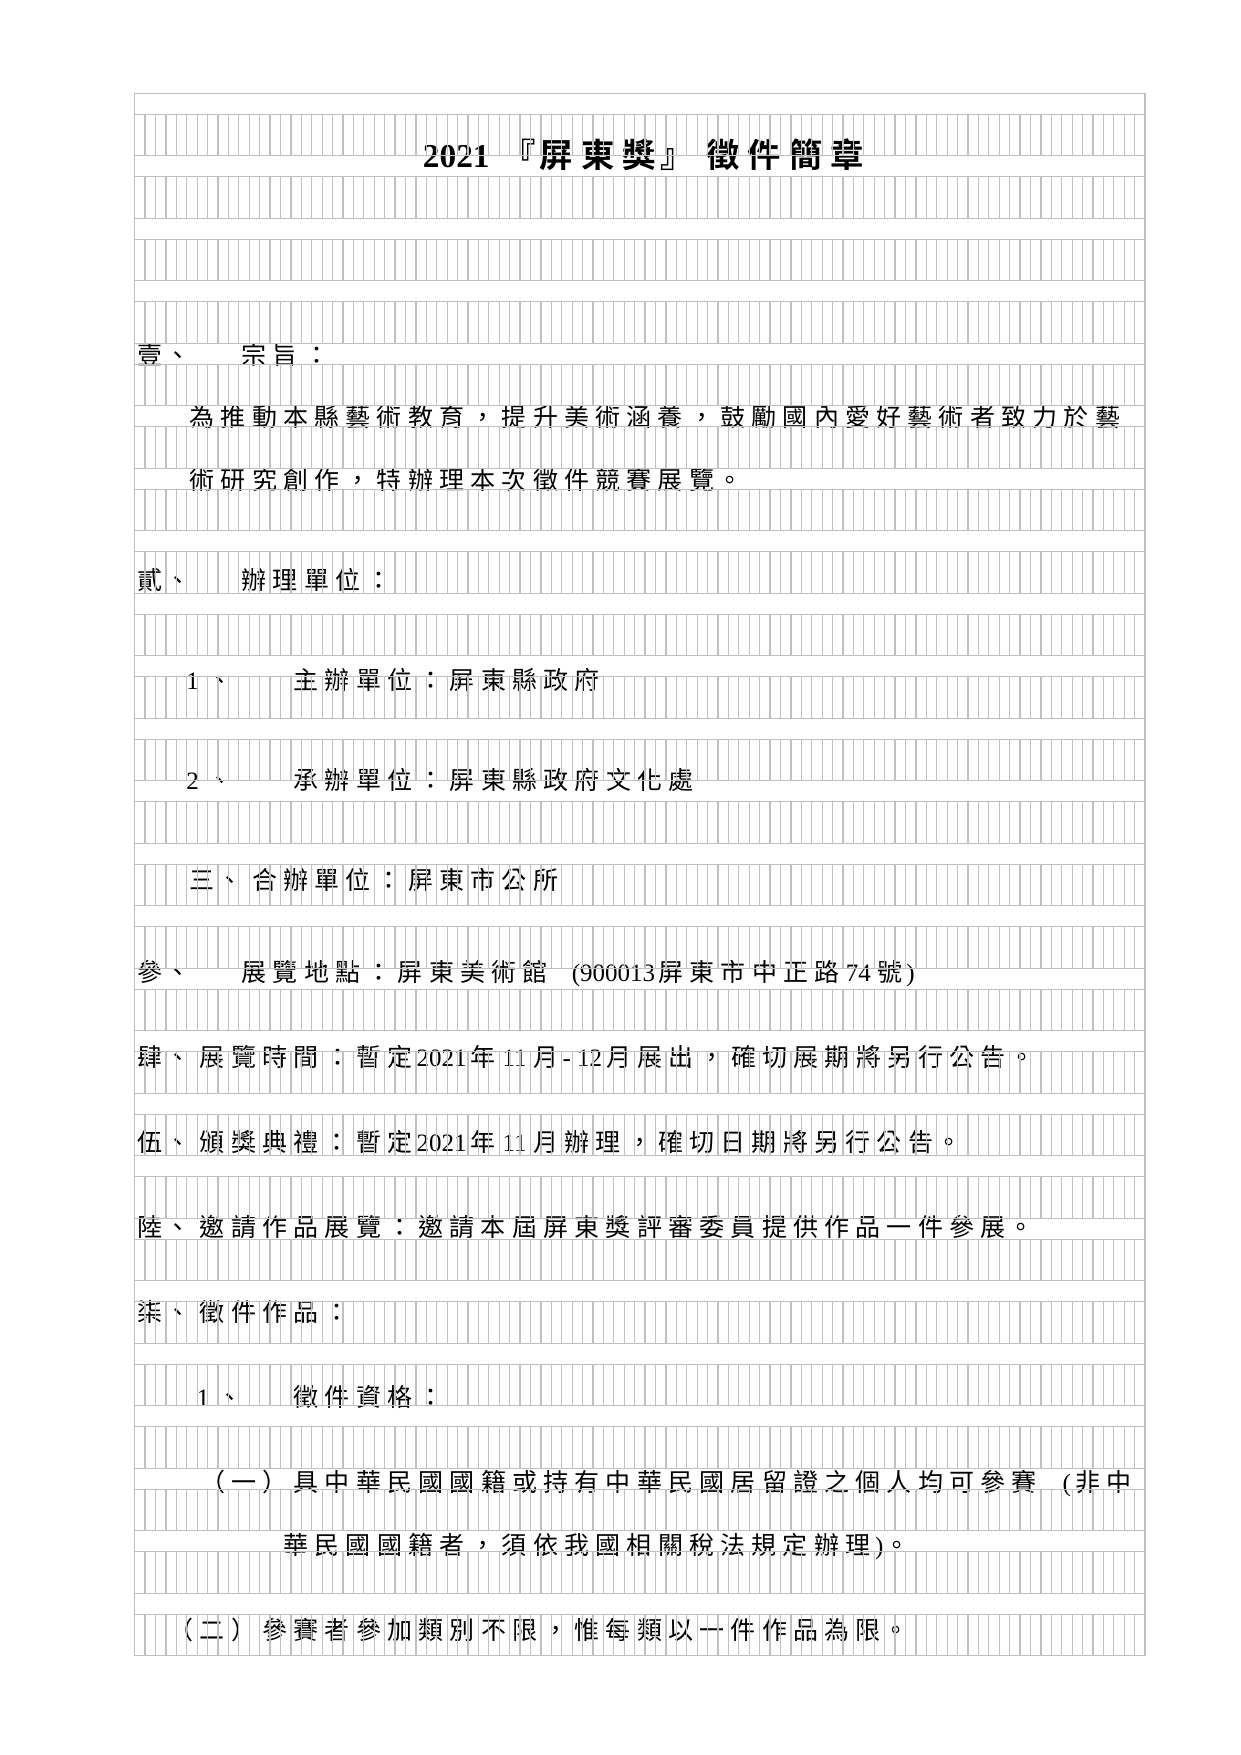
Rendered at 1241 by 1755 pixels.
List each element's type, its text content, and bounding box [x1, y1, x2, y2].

list 徵件資格： [260, 1365, 269, 1405]
text 柒、徵件作品： [739, 1302, 749, 1332]
list 承辦單位：屏東縣政府文化處 [417, 740, 426, 780]
text 三、合辦單位：屏東市公所 [542, 865, 551, 899]
list 承辦單位：屏東縣政府文化處 [667, 740, 676, 780]
list 徵件資格： [989, 1365, 999, 1405]
text 三、合辦單位：屏東市公所 [208, 865, 217, 899]
list 承辦單位：屏東縣政府文化處 [906, 740, 915, 780]
list 徵件資格： [656, 1365, 665, 1405]
list 辦理單位： [1104, 552, 1113, 593]
text 三、合辦單位：屏東市公所 [1000, 865, 1009, 899]
text 三、合辦單位：屏東市公所 [896, 865, 905, 899]
text 柒、徵件作品： [344, 1302, 353, 1332]
text 三、合辦單位：屏東市公所 [708, 865, 717, 899]
list 徵件資格： [958, 1365, 967, 1405]
list 主辦單位：屏東縣政府 [437, 677, 447, 699]
list 辦理單位： [708, 552, 717, 593]
text 2021『屏東獎』徵件簡章 [437, 115, 447, 155]
text 2021『屏東獎』徵件簡章 [969, 115, 978, 155]
list 徵件資格： [625, 1365, 634, 1405]
text 柒、徵件作品： [135, 1302, 144, 1332]
list 辦理單位： [750, 552, 759, 593]
text 2021『屏東獎』徵件簡章 [167, 115, 176, 155]
text 三、合辦單位：屏東市公所 [552, 865, 561, 899]
list 徵件資格： [427, 1365, 436, 1405]
list 承辦單位：屏東縣政府文化處 [1104, 740, 1113, 780]
list 承辦單位：屏東縣政府文化處 [302, 740, 311, 769]
text 柒、徵件作品： [167, 1302, 176, 1332]
list 辦理單位： [479, 552, 488, 593]
text 柒、徵件作品： [333, 1302, 342, 1332]
list 宗旨： 為推動本縣藝術教育，提升美術涵養，鼓勵國內愛好藝術者致力於藝術研究創作，特辦理本次徵件競賽展覽。 [672, 469, 1144, 489]
text 三、合辦單位：屏東市公所 [521, 865, 530, 899]
text 柒、徵件作品： [698, 1302, 707, 1332]
text 三、合辦單位：屏東市公所 [698, 865, 707, 899]
text 2021『屏東獎』徵件簡章 [260, 115, 269, 155]
list 辦理單位： [781, 552, 790, 593]
list 徵件資格： [864, 1365, 874, 1405]
list 徵件資格： [635, 1365, 644, 1405]
list 承辦單位：屏東縣政府文化處 [184, 781, 1144, 799]
list 辦理單位： [344, 574, 353, 588]
text 2021『屏東獎』徵件簡章 [875, 115, 884, 155]
text 2021『屏東獎』徵件簡章 [750, 115, 759, 148]
text 2021『屏東獎』徵件簡章 [219, 115, 228, 155]
text 三、合辦單位：屏東市公所 [917, 865, 926, 899]
text 柒、徵件作品： [552, 1302, 561, 1332]
list 徵件資格： [781, 1365, 790, 1405]
text 柒、徵件作品： [969, 1302, 978, 1332]
list 徵件資格： [239, 1365, 249, 1405]
text 2021『屏東獎』徵件簡章 [1083, 115, 1092, 155]
text 2021『屏東獎』徵件簡章 [635, 115, 644, 147]
text 2021『屏東獎』徵件簡章 [344, 115, 353, 155]
text 三、合辦單位：屏東市公所 [333, 865, 342, 899]
list 承辦單位：屏東縣政府文化處 [489, 740, 499, 770]
text 三、合辦單位：屏東市公所 [729, 865, 738, 899]
text 三、合辦單位：屏東市公所 [948, 865, 957, 899]
text 柒、徵件作品： [385, 1302, 394, 1332]
text 柒、徵件作品： [229, 1302, 238, 1332]
list 辦理單位： [146, 573, 155, 593]
text 陸、邀請作品展覽：邀請本屆屏東獎評審委員提供作品一件參展。 [135, 1219, 1144, 1239]
text 柒、徵件作品： [802, 1302, 811, 1332]
text 柒、徵件作品： [177, 1302, 186, 1332]
text 2021『屏東獎』徵件簡章 [1094, 115, 1103, 155]
text 三、合辦單位：屏東市公所 [1083, 865, 1092, 899]
list 承辦單位：屏東縣政府文化處 [708, 740, 717, 780]
text 2021『屏東獎』徵件簡章 [271, 115, 280, 155]
text 柒、徵件作品： [750, 1302, 759, 1332]
list 徵件資格： [292, 1365, 301, 1405]
text 2021『屏東獎』徵件簡章 [406, 115, 415, 155]
text 柒、徵件作品： [198, 1302, 207, 1332]
text 三、合辦單位：屏東市公所 [458, 865, 467, 899]
list 承辦單位：屏東縣政府文化處 [458, 740, 467, 769]
list 承辦單位：屏東縣政府文化處 [364, 740, 374, 775]
text 柒、徵件作品： [1125, 1302, 1134, 1332]
list 徵件資格： [1052, 1365, 1061, 1405]
list 承辦單位：屏東縣政府文化處 [917, 740, 926, 780]
text 三、合辦單位：屏東市公所 [364, 865, 374, 899]
list 承辦單位：屏東縣政府文化處 [698, 740, 707, 780]
list 辦理單位： [989, 552, 999, 593]
list 徵件資格： [542, 1365, 551, 1405]
list 徵件資格： [750, 1365, 759, 1405]
text 2021『屏東獎』徵件簡章 [396, 115, 405, 155]
text 柒、徵件作品： [1135, 1302, 1144, 1332]
list 承辦單位：屏東縣政府文化處 [292, 740, 301, 780]
list 辦理單位： [1073, 552, 1082, 593]
list 徵件資格： [823, 1365, 832, 1405]
text 柒、徵件作品： [250, 1302, 259, 1332]
text 三、合辦單位：屏東市公所 [594, 865, 603, 899]
text 2021『屏東獎』徵件簡章 [989, 115, 999, 155]
list 主辦單位：屏東縣政府 [1062, 677, 1072, 699]
text 2021『屏東獎』徵件簡章 [1052, 115, 1061, 155]
text 柒、徵件作品： [1052, 1302, 1061, 1332]
text 柒、徵件作品： [562, 1302, 572, 1332]
text 2021『屏東獎』徵件簡章 [719, 115, 728, 150]
text 三、合辦單位：屏東市公所 [562, 865, 572, 899]
list 徵件資格： [250, 1365, 259, 1405]
text 三、合辦單位：屏東市公所 [271, 865, 280, 899]
text 柒、徵件作品： [375, 1302, 384, 1332]
list 徵件資格： [844, 1365, 853, 1405]
list 辦理單位： [302, 552, 311, 593]
text 柒、徵件作品： [364, 1302, 374, 1332]
text 三、合辦單位：屏東市公所 [625, 865, 634, 899]
text 三、合辦單位：屏東市公所 [656, 865, 665, 899]
text 柒、徵件作品： [281, 1302, 290, 1332]
text 2021『屏東獎』徵件簡章 [927, 115, 936, 155]
list 辦理單位： [281, 552, 290, 588]
text 2021『屏東獎』徵件簡章 [375, 115, 384, 155]
text 三、合辦單位：屏東市公所 [833, 865, 842, 899]
text 2021『屏東獎』徵件簡章 [281, 115, 290, 155]
list 辦理單位： [937, 552, 947, 593]
list 辦理單位： [1135, 552, 1144, 593]
text 柒、徵件作品： [989, 1302, 999, 1332]
list 承辦單位：屏東縣政府文化處 [792, 740, 801, 780]
text 柒、徵件作品： [1000, 1302, 1009, 1332]
list 承辦單位：屏東縣政府文化處 [521, 740, 530, 780]
text 2021『屏東獎』徵件簡章 [1010, 115, 1019, 155]
list 徵件資格： [583, 1365, 592, 1405]
list 徵件資格： [792, 1365, 801, 1405]
list 承辦單位：屏東縣政府文化處 [760, 740, 769, 780]
list 辦理單位： [739, 552, 749, 593]
list 辦理單位： [969, 552, 978, 593]
text （一）具中華民國國籍或持有中華民國居留證之個人均可參賽 (非中華民國國籍者，須依我國相關稅法規定辦理)。 [197, 1469, 1144, 1489]
text 三、合辦單位：屏東市公所 [854, 865, 863, 899]
text 柒、徵件作品： [677, 1302, 686, 1332]
text 2021『屏東獎』徵件簡章 [760, 115, 769, 145]
text 2021『屏東獎』徵件簡章 [802, 115, 811, 155]
list 辦理單位： [729, 552, 738, 593]
text 2021『屏東獎』徵件簡章 [385, 115, 394, 155]
text 三、合辦單位：屏東市公所 [1094, 865, 1103, 899]
text 2021『屏東獎』徵件簡章 [198, 115, 207, 155]
text 三、合辦單位：屏東市公所 [427, 865, 436, 899]
text 柒、徵件作品： [885, 1302, 894, 1332]
list 辦理單位： [667, 552, 676, 593]
text 2021『屏東獎』徵件簡章 [1073, 115, 1082, 155]
list 承辦單位：屏東縣政府文化處 [885, 740, 894, 780]
list 徵件資格： [1042, 1365, 1051, 1405]
list 徵件資格： [667, 1365, 676, 1405]
list 承辦單位：屏東縣政府文化處 [531, 740, 540, 780]
list 徵件資格： [1114, 1365, 1124, 1405]
text 柒、徵件作品： [271, 1306, 280, 1332]
text 2021『屏東獎』徵件簡章 [302, 115, 311, 155]
text 三、合辦單位：屏東市公所 [614, 865, 624, 899]
list 徵件資格： [812, 1365, 822, 1405]
text 2021『屏東獎』徵件簡章 [833, 115, 842, 147]
text 2021『屏東獎』徵件簡章 [979, 115, 988, 155]
list 辦理單位： [323, 552, 332, 593]
text 三、合辦單位：屏東市公所 [646, 865, 655, 899]
text 柒、徵件作品： [489, 1302, 499, 1332]
list 辦理單位： [354, 552, 363, 593]
text 2021『屏東獎』徵件簡章 [917, 115, 926, 155]
list 徵件資格： [229, 1365, 238, 1405]
text 三、合辦單位：屏東市公所 [1010, 865, 1019, 899]
list 承辦單位：屏東縣政府文化處 [323, 740, 332, 780]
list 辦理單位： [1094, 552, 1103, 593]
list 承辦單位：屏東縣政府文化處 [864, 740, 874, 780]
list 辦理單位： [375, 552, 384, 593]
text 2021『屏東獎』徵件簡章 [469, 115, 478, 155]
text 肆、展覽時間：暫定2021年11月- 12月展出，確切展期將另行公告。 [135, 1031, 1144, 1051]
list 徵件資格： [458, 1365, 467, 1405]
list 承辦單位：屏東縣政府文化處 [479, 740, 488, 780]
list 辦理單位： [583, 552, 592, 593]
text 伍、頒獎典禮：暫定2021年11月辦理，確切日期將另行公告。 [135, 1099, 1144, 1114]
text 柒、徵件作品： [917, 1302, 926, 1332]
list 徵件資格： [1010, 1365, 1019, 1405]
text 2021『屏東獎』徵件簡章 [823, 115, 832, 155]
list 承辦單位：屏東縣政府文化處 [927, 740, 936, 780]
list 辦理單位： [396, 552, 405, 593]
list 主辦單位：屏東縣政府 [562, 677, 572, 699]
text 柒、徵件作品： [729, 1302, 738, 1332]
list 宗旨： 為推動本縣藝術教育，提升美術涵養，鼓勵國內愛好藝術者致力於藝術研究創作，特辦理本次徵件競賽展覽。 [881, 406, 949, 426]
list 承辦單位：屏東縣政府文化處 [833, 740, 842, 780]
text 三、合辦單位：屏東市公所 [635, 865, 644, 899]
list 徵件資格： [500, 1365, 509, 1405]
list 徵件資格： [1083, 1365, 1092, 1405]
text 三、合辦單位：屏東市公所 [677, 865, 686, 899]
list 辦理單位： [698, 552, 707, 593]
text 柒、徵件作品： [896, 1302, 905, 1332]
text 2021『屏東獎』徵件簡章 [937, 115, 947, 155]
text 2021『屏東獎』徵件簡章 [1021, 115, 1030, 155]
list 徵件資格： [489, 1365, 499, 1405]
list 辦理單位： [489, 552, 499, 593]
list 徵件資格： [604, 1365, 613, 1405]
text 柒、徵件作品： [625, 1302, 634, 1332]
text 柒、徵件作品： [812, 1302, 822, 1332]
list 承辦單位：屏東縣政府文化處 [896, 740, 905, 780]
list 辦理單位： [1114, 552, 1124, 593]
text 2021『屏東獎』徵件簡章 [448, 115, 457, 155]
text 三、合辦單位：屏東市公所 [781, 865, 790, 899]
text 柒、徵件作品： [687, 1302, 697, 1332]
text 伍、頒獎典禮：暫定2021年11月辦理，確切日期將另行公告。 [135, 1156, 1144, 1162]
list 辦理單位： [917, 552, 926, 593]
list 承辦單位：屏東縣政府文化處 [552, 740, 561, 777]
list 辦理單位： [1083, 552, 1092, 593]
list 辦理單位： [625, 552, 634, 593]
text 柒、徵件作品： [1104, 1302, 1113, 1332]
list 辦理單位： [427, 552, 436, 593]
text 柒、徵件作品： [927, 1302, 936, 1332]
list 承辦單位：屏東縣政府文化處 [250, 740, 259, 780]
text 柒、徵件作品： [354, 1302, 363, 1332]
text 三、合辦單位：屏東市公所 [792, 865, 801, 899]
list 徵件資格： [437, 1365, 447, 1405]
text 三、合辦單位：屏東市公所 [885, 865, 894, 899]
text 柒、徵件作品： [604, 1302, 613, 1332]
text 柒、徵件作品： [542, 1302, 551, 1332]
text 柒、徵件作品： [708, 1302, 717, 1332]
list 辦理單位： [406, 552, 415, 593]
list 徵件資格： [948, 1365, 957, 1405]
list 主辦單位：屏東縣政府 [187, 677, 197, 699]
list 承辦單位：屏東縣政府文化處 [333, 740, 342, 780]
text 柒、徵件作品： [719, 1302, 728, 1332]
text 柒、徵件作品： [427, 1302, 436, 1332]
list 徵件資格： [562, 1365, 572, 1405]
text 2021『屏東獎』徵件簡章 [531, 115, 540, 155]
list 徵件資格： [1062, 1365, 1072, 1405]
text 2021『屏東獎』徵件簡章 [698, 115, 707, 155]
text 柒、徵件作品： [1083, 1302, 1092, 1332]
list 辦理單位： [1021, 552, 1030, 593]
list 徵件資格： [190, 1354, 1144, 1364]
list 辦理單位： [1000, 552, 1009, 593]
list 承辦單位：屏東縣政府文化處 [312, 740, 322, 780]
text 柒、徵件作品： [1114, 1302, 1124, 1332]
list 承辦單位：屏東縣政府文化處 [812, 740, 822, 780]
list 徵件資格： [364, 1365, 374, 1392]
list 主辦單位：屏東縣政府 [989, 677, 999, 699]
list 徵件資格： [927, 1365, 936, 1405]
list 徵件資格： [469, 1365, 478, 1405]
list 主辦單位：屏東縣政府 [864, 677, 874, 699]
text 2021『屏東獎』徵件簡章 [948, 115, 957, 155]
list 承辦單位：屏東縣政府文化處 [437, 740, 447, 780]
list 徵件資格： [614, 1365, 624, 1405]
text 三、合辦單位：屏東市公所 [864, 865, 874, 899]
list 承辦單位：屏東縣政府文化處 [1052, 740, 1061, 780]
text 柒、徵件作品： [135, 1281, 1144, 1301]
text 柒、徵件作品： [1021, 1302, 1030, 1332]
list 辦理單位： [385, 552, 394, 593]
list 辦理單位： [896, 552, 905, 593]
text 三、合辦單位：屏東市公所 [667, 865, 676, 899]
list 承辦單位：屏東縣政府文化處 [385, 740, 394, 780]
list 主辦單位：屏東縣政府 [614, 677, 624, 699]
list 承辦單位：屏東縣政府文化處 [635, 740, 644, 780]
list 徵件資格： [875, 1365, 884, 1405]
list 徵件資格： [854, 1365, 863, 1405]
list 辦理單位： [364, 552, 374, 593]
list 承辦單位：屏東縣政府文化處 [1073, 740, 1082, 780]
text 三、合辦單位：屏東市公所 [750, 865, 759, 899]
list 徵件資格： [323, 1365, 332, 1405]
text 三、合辦單位：屏東市公所 [958, 865, 967, 899]
list 徵件資格： [1135, 1365, 1144, 1405]
list 承辦單位：屏東縣政府文化處 [354, 740, 363, 780]
text 2021『屏東獎』徵件簡章 [1000, 115, 1009, 155]
list 承辦單位：屏東縣政府文化處 [729, 740, 738, 780]
list 辦理單位： [573, 552, 582, 593]
list 徵件資格： [739, 1365, 749, 1405]
text 2021『屏東獎』徵件簡章 [427, 115, 436, 147]
list 宗旨： 為推動本縣藝術教育，提升美術涵養，鼓勵國內愛好藝術者致力於藝術研究創作，特辦理本次徵件競賽展覽。 [827, 406, 881, 426]
list 宗旨： 為推動本縣藝術教育，提升美術涵養，鼓勵國內愛好藝術者致力於藝術研究創作，特辦理本次徵件競賽展覽。 [328, 469, 381, 489]
list 辦理單位： [1062, 552, 1072, 593]
text 柒、徵件作品： [146, 1316, 155, 1332]
list 承辦單位：屏東縣政府文化處 [989, 740, 999, 780]
list 主辦單位：屏東縣政府 [812, 677, 822, 699]
list 徵件資格： [354, 1365, 363, 1405]
text 2021『屏東獎』徵件簡章 [521, 115, 530, 155]
list 徵件資格： [521, 1365, 530, 1405]
list 徵件資格： [302, 1365, 311, 1394]
list 承辦單位：屏東縣政府文化處 [239, 740, 249, 780]
list 承辦單位：屏東縣政府文化處 [469, 740, 478, 780]
list 徵件資格： [396, 1365, 405, 1391]
list 辦理單位： [333, 552, 342, 593]
text 三、合辦單位：屏東市公所 [1135, 865, 1144, 899]
text 三、合辦單位：屏東市公所 [344, 865, 353, 899]
list 徵件資格： [333, 1365, 342, 1391]
list 徵件資格： [219, 1365, 228, 1405]
list 徵件資格： [771, 1365, 780, 1405]
text 2021『屏東獎』徵件簡章 [1031, 115, 1040, 155]
list 辦理單位： [760, 552, 769, 593]
list 徵件資格： [552, 1365, 561, 1405]
text 柒、徵件作品： [583, 1302, 592, 1332]
list 徵件資格： [760, 1365, 769, 1405]
list 承辦單位：屏東縣政府文化處 [1010, 740, 1019, 780]
list 宗旨： 為推動本縣藝術教育，提升美術涵養，鼓勵國內愛好藝術者致力於藝術研究創作，特辦理本次徵件競賽展覽。 [670, 406, 737, 426]
text 2021『屏東獎』徵件簡章 [187, 115, 197, 155]
text 三、合辦單位：屏東市公所 [937, 865, 947, 899]
text 三、合辦單位：屏東市公所 [406, 865, 415, 899]
list 辦理單位： [208, 552, 217, 593]
text 2021『屏東獎』徵件簡章 [208, 115, 217, 155]
list 承辦單位：屏東縣政府文化處 [1125, 740, 1134, 780]
list 徵件資格： [677, 1365, 686, 1405]
text 2021『屏東獎』徵件簡章 [500, 115, 509, 155]
text 2021『屏東獎』徵件簡章 [812, 115, 822, 155]
text 三、合辦單位：屏東市公所 [1021, 865, 1030, 899]
list 辦理單位： [854, 552, 863, 593]
list 辦理單位： [510, 552, 519, 593]
text 柒、徵件作品： [792, 1302, 801, 1332]
text 柒、徵件作品： [417, 1302, 426, 1332]
text 柒、徵件作品： [500, 1302, 509, 1332]
text 2021『屏東獎』徵件簡章 [906, 115, 915, 155]
text 三、合辦單位：屏東市公所 [1114, 865, 1124, 899]
text 三、合辦單位：屏東市公所 [179, 844, 1144, 864]
text 柒、徵件作品： [510, 1302, 519, 1332]
list 主辦單位：屏東縣政府 [937, 677, 947, 699]
text 2021『屏東獎』徵件簡章 [489, 115, 499, 155]
text 三、合辦單位：屏東市公所 [760, 865, 769, 899]
text 2021『屏東獎』徵件簡章 [1062, 115, 1072, 155]
list 辦理單位： [177, 552, 186, 593]
list 辦理單位： [885, 552, 894, 593]
list 徵件資格： [708, 1365, 717, 1405]
text 三、合辦單位：屏東市公所 [239, 865, 249, 899]
list 辦理單位： [260, 552, 269, 593]
text 2021『屏東獎』徵件簡章 [135, 156, 1144, 174]
text 三、合辦單位：屏東市公所 [906, 865, 915, 899]
list 辦理單位： [927, 552, 936, 593]
list 承辦單位：屏東縣政府文化處 [844, 740, 853, 780]
list 徵件資格： [594, 1365, 603, 1405]
text 三、合辦單位：屏東市公所 [385, 865, 394, 899]
list 承辦單位：屏東縣政府文化處 [1042, 740, 1051, 780]
list 辦理單位： [500, 552, 509, 593]
list 承辦單位：屏東縣政府文化處 [1062, 740, 1072, 780]
text 柒、徵件作品： [396, 1302, 405, 1332]
text 2021『屏東獎』徵件簡章 [708, 115, 717, 152]
list 承辦單位：屏東縣政府文化處 [573, 740, 582, 780]
list 主辦單位：屏東縣政府 [312, 677, 322, 699]
list 辦理單位： [812, 552, 822, 593]
text 三、合辦單位：屏東市公所 [1062, 865, 1072, 899]
text 柒、徵件作品： [823, 1302, 832, 1332]
text 三、合辦單位：屏東市公所 [687, 865, 697, 899]
list 辦理單位： [458, 552, 467, 593]
list 徵件資格： [1000, 1365, 1009, 1405]
text 三、合辦單位：屏東市公所 [573, 865, 582, 899]
text 柒、徵件作品： [469, 1302, 478, 1332]
list 辦理單位： [469, 552, 478, 593]
list 辦理單位： [531, 552, 540, 593]
text 2021『屏東獎』徵件簡章 [854, 115, 863, 155]
text 三、合辦單位：屏東市公所 [1031, 865, 1040, 899]
text 三、合辦單位：屏東市公所 [250, 865, 259, 899]
list 承辦單位：屏東縣政府文化處 [802, 740, 811, 780]
text 2021『屏東獎』徵件簡章 [146, 115, 155, 155]
list 辦理單位： [250, 552, 259, 593]
text 柒、徵件作品： [1062, 1302, 1072, 1332]
text 2021『屏東獎』徵件簡章 [542, 115, 551, 155]
list 宗旨： 為推動本縣藝術教育，提升美術涵養，鼓勵國內愛好藝術者致力於藝術研究創作，特辦理本次徵件競賽展覽。 [322, 406, 387, 426]
list 承辦單位：屏東縣政府文化處 [625, 740, 634, 780]
list 承辦單位：屏東縣政府文化處 [1094, 740, 1103, 780]
text 三、合辦單位：屏東市公所 [927, 865, 936, 899]
text 三、合辦單位：屏東市公所 [979, 865, 988, 899]
text 柒、徵件作品： [937, 1302, 947, 1332]
text 三、合辦單位：屏東市公所 [739, 865, 749, 899]
list 徵件資格： [885, 1365, 894, 1405]
text （二）參賽者參加類別不限，惟每類以一件作品為限。 [135, 1594, 1144, 1614]
list 徵件資格： [896, 1365, 905, 1405]
list 徵件資格： [1125, 1365, 1134, 1405]
list 承辦單位：屏東縣政府文化處 [542, 740, 551, 780]
list 承辦單位：屏東縣政府文化處 [344, 740, 353, 780]
list 辦理單位： [792, 552, 801, 593]
list 承辦單位：屏東縣政府文化處 [604, 740, 613, 780]
text 柒、徵件作品： [760, 1302, 769, 1332]
list 辦理單位： [864, 552, 874, 593]
list 徵件資格： [531, 1365, 540, 1405]
list 徵件資格： [190, 1406, 1144, 1417]
text 2021『屏東獎』徵件簡章 [1125, 115, 1134, 155]
list 承辦單位：屏東縣政府文化處 [646, 740, 655, 780]
text 2021『屏東獎』徵件簡章 [646, 115, 655, 155]
list 承辦單位：屏東縣政府文化處 [1021, 740, 1030, 780]
list 辦理單位： [875, 552, 884, 593]
list 辦理單位： [719, 552, 728, 593]
text 2021『屏東獎』徵件簡章 [677, 115, 686, 155]
list 徵件資格： [406, 1365, 415, 1405]
list 承辦單位：屏東縣政府文化處 [771, 740, 780, 780]
text 2021『屏東獎』徵件簡章 [229, 115, 238, 155]
list 主辦單位：屏東縣政府 [1114, 677, 1124, 699]
text 柒、徵件作品： [531, 1302, 540, 1332]
list 徵件資格： [190, 1365, 197, 1405]
text 2021『屏東獎』徵件簡章 [323, 115, 332, 155]
text 柒、徵件作品： [448, 1302, 457, 1332]
text 三、合辦單位：屏東市公所 [802, 865, 811, 899]
list 承辦單位：屏東縣政府文化處 [396, 740, 405, 773]
text 柒、徵件作品： [875, 1302, 884, 1332]
text 柒、徵件作品： [948, 1302, 957, 1332]
text 2021『屏東獎』徵件簡章 [864, 115, 874, 155]
list 辦理單位： [146, 552, 155, 571]
list 徵件資格： [719, 1365, 728, 1405]
list 辦理單位： [135, 552, 144, 593]
text 柒、徵件作品： [406, 1302, 415, 1332]
text 2021『屏東獎』徵件簡章 [312, 115, 322, 155]
list 辦理單位： [844, 552, 853, 593]
text 2021『屏東獎』徵件簡章 [729, 115, 738, 145]
list 承辦單位：屏東縣政府文化處 [958, 740, 967, 780]
text 三、合辦單位：屏東市公所 [229, 865, 238, 899]
list 宗旨： 為推動本縣藝術教育，提升美術涵養，鼓勵國內愛好藝術者致力於藝術研究創作，特辦理本次徵件競賽展覽。 [581, 469, 661, 489]
list 辦理單位： [771, 552, 780, 593]
list 宗旨： 為推動本縣藝術教育，提升美術涵養，鼓勵國內愛好藝術者致力於藝術研究創作，特辦理本次徵件競賽展覽。 [135, 469, 200, 489]
text 三、合辦單位：屏東市公所 [604, 865, 613, 899]
list 主辦單位：屏東縣政府 [687, 677, 697, 699]
list 徵件資格： [344, 1365, 353, 1405]
list 宗旨： 為推動本縣藝術教育，提升美術涵養，鼓勵國內愛好藝術者致力於藝術研究創作，特辦理本次徵件競賽展覽。 [1069, 406, 1144, 426]
text 2021『屏東獎』徵件簡章 [614, 115, 624, 155]
text 柒、徵件作品： [156, 1302, 165, 1332]
text 三、合辦單位：屏東市公所 [1073, 865, 1082, 899]
list 承辦單位：屏東縣政府文化處 [594, 740, 603, 780]
text 柒、徵件作品： [239, 1314, 249, 1332]
list 承辦單位：屏東縣政府文化處 [271, 740, 280, 780]
list 承辦單位：屏東縣政府文化處 [406, 740, 415, 780]
text 三、合辦單位：屏東市公所 [812, 865, 822, 899]
list 徵件資格： [510, 1365, 519, 1405]
list 辦理單位： [521, 552, 530, 593]
list 徵件資格： [312, 1365, 322, 1405]
list 徵件資格： [1094, 1365, 1103, 1405]
text 三、合辦單位：屏東市公所 [312, 865, 322, 899]
list 徵件資格： [1073, 1365, 1082, 1405]
list 宗旨： 為推動本縣藝術教育，提升美術涵養，鼓勵國內愛好藝術者致力於藝術研究創作，特辦理本次徵件競賽展覽。 [241, 469, 304, 489]
list 辦理單位： [635, 552, 644, 593]
text 三、合辦單位：屏東市公所 [1125, 865, 1134, 899]
list 徵件資格： [802, 1365, 811, 1405]
text 2021『屏東獎』徵件簡章 [156, 115, 165, 155]
list 辦理單位： [1042, 552, 1051, 593]
list 承辦單位：屏東縣政府文化處 [1031, 740, 1040, 780]
list 辦理單位： [677, 552, 686, 593]
list 辦理單位： [979, 552, 988, 593]
list 承辦單位：屏東縣政府文化處 [719, 740, 728, 780]
text 三、合辦單位：屏東市公所 [1104, 865, 1113, 899]
list 徵件資格： [385, 1365, 394, 1405]
list 辦理單位： [594, 552, 603, 593]
list 承辦單位：屏東縣政府文化處 [969, 740, 978, 780]
list 宗旨： 為推動本縣藝術教育，提升美術涵養，鼓勵國內愛好藝術者致力於藝術研究創作，特辦理本次徵件競賽展覽。 [135, 344, 1144, 364]
text 三、合辦單位：屏東市公所 [302, 865, 311, 899]
list 徵件資格： [687, 1365, 697, 1405]
list 辦理單位： [344, 552, 353, 573]
text 柒、徵件作品： [844, 1302, 853, 1332]
list 徵件資格： [375, 1365, 384, 1405]
text 2021『屏東獎』徵件簡章 [687, 115, 697, 155]
text 2021『屏東獎』徵件簡章 [417, 115, 426, 155]
list 辦理單位： [1031, 552, 1040, 593]
list 徵件資格： [479, 1365, 488, 1405]
list 徵件資格： [917, 1365, 926, 1405]
text 2021『屏東獎』徵件簡章 [250, 115, 259, 155]
list 主辦單位：屏東縣政府 [184, 656, 1144, 676]
list 承辦單位：屏東縣政府文化處 [750, 740, 759, 780]
text 柒、徵件作品： [854, 1302, 863, 1332]
list 辦理單位： [604, 552, 613, 593]
list 徵件資格： [833, 1365, 842, 1405]
list 承辦單位：屏東縣政府文化處 [948, 740, 957, 780]
text 柒、徵件作品： [260, 1302, 269, 1332]
list 辦理單位： [417, 552, 426, 593]
list 徵件資格： [1021, 1365, 1030, 1405]
list 承辦單位：屏東縣政府文化處 [1135, 740, 1144, 780]
text 柒、徵件作品： [635, 1302, 644, 1332]
list 徵件資格： [198, 1365, 207, 1405]
text 三、合辦單位：屏東市公所 [875, 865, 884, 899]
list 徵件資格： [573, 1365, 582, 1405]
list 辦理單位： [135, 594, 1144, 599]
list 辦理單位： [823, 552, 832, 593]
text 柒、徵件作品： [323, 1302, 332, 1332]
text 柒、徵件作品： [656, 1302, 665, 1332]
list 承辦單位：屏東縣政府文化處 [229, 740, 238, 780]
list 辦理單位： [552, 552, 561, 593]
text 三、合辦單位：屏東市公所 [281, 865, 290, 899]
list 辦理單位： [906, 552, 915, 593]
list 辦理單位： [229, 552, 238, 593]
text 2021『屏東獎』徵件簡章 [479, 115, 488, 155]
list 辦理單位： [187, 552, 197, 593]
text 柒、徵件作品： [646, 1302, 655, 1332]
text 2021『屏東獎』徵件簡章 [177, 115, 186, 155]
text 柒、徵件作品： [479, 1302, 488, 1332]
list 承辦單位：屏東縣政府文化處 [739, 740, 749, 780]
list 辦理單位： [562, 552, 572, 593]
list 徵件資格： [1104, 1365, 1113, 1405]
text 2021『屏東獎』徵件簡章 [573, 115, 582, 155]
list 承辦單位：屏東縣政府文化處 [979, 740, 988, 780]
list 承辦單位：屏東縣政府文化處 [614, 740, 624, 772]
text 2021『屏東獎』徵件簡章 [1135, 115, 1144, 155]
text 三、合辦單位：屏東市公所 [771, 865, 780, 899]
list 承辦單位：屏東縣政府文化處 [219, 740, 228, 780]
list 承辦單位：屏東縣政府文化處 [854, 740, 863, 780]
text 三、合辦單位：屏東市公所 [989, 865, 999, 899]
text 柒、徵件作品： [521, 1302, 530, 1332]
text 三、合辦單位：屏東市公所 [500, 865, 509, 899]
text 柒、徵件作品： [1031, 1302, 1040, 1332]
list 徵件資格： [417, 1365, 426, 1405]
text 柒、徵件作品： [614, 1302, 624, 1332]
text 2021『屏東獎』徵件簡章 [739, 115, 749, 155]
list 主辦單位：屏東縣政府 [239, 677, 249, 699]
text 三、合辦單位：屏東市公所 [375, 865, 384, 899]
text 2021『屏東獎』徵件簡章 [354, 115, 363, 155]
list 承辦單位：屏東縣政府文化處 [281, 740, 290, 780]
list 宗旨： 為推動本縣藝術教育，提升美術涵養，鼓勵國內愛好藝術者致力於藝術研究創作，特辦理本次徵件競賽展覽。 [483, 469, 544, 489]
list 徵件資格： [698, 1365, 707, 1405]
list 辦理單位： [135, 537, 1144, 551]
list 徵件資格： [646, 1365, 655, 1405]
text 三、合辦單位：屏東市公所 [219, 865, 228, 899]
text 2021『屏東獎』徵件簡章 [333, 115, 342, 155]
text （一）具中華民國國籍或持有中華民國居留證之個人均可參賽 (非中華民國國籍者，須依我國相關稅法規定辦理)。 [197, 1531, 1144, 1551]
list 承辦單位：屏東縣政府文化處 [562, 740, 572, 780]
text 2021『屏東獎』徵件簡章 [885, 115, 894, 155]
text 三、合辦單位：屏東市公所 [396, 865, 405, 899]
text 柒、徵件作品： [573, 1302, 582, 1332]
text 2021『屏東獎』徵件簡章 [135, 115, 144, 155]
text 2021『屏東獎』徵件簡章 [771, 115, 780, 155]
list 辦理單位： [292, 552, 301, 593]
list 辦理單位： [156, 552, 165, 593]
list 承辦單位：屏東縣政府文化處 [937, 740, 947, 780]
list 辦理單位： [687, 552, 697, 593]
list 辦理單位： [1010, 552, 1019, 593]
list 辦理單位： [948, 552, 957, 593]
list 徵件資格： [906, 1365, 915, 1405]
text 三、合辦單位：屏東市公所 [489, 865, 499, 899]
text 三、合辦單位：屏東市公所 [969, 865, 978, 899]
list 承辦單位：屏東縣政府文化處 [187, 740, 197, 780]
text 2021『屏東獎』徵件簡章 [239, 115, 249, 155]
list 辦理單位： [437, 552, 447, 593]
text 三、合辦單位：屏東市公所 [719, 865, 728, 899]
list 承辦單位：屏東縣政府文化處 [500, 740, 509, 780]
list 辦理單位： [1052, 552, 1061, 593]
text 三、合辦單位：屏東市公所 [531, 865, 540, 899]
list 徵件資格： [281, 1365, 290, 1405]
text 柒、徵件作品： [1094, 1302, 1103, 1332]
text 2021『屏東獎』徵件簡章 [958, 115, 967, 155]
text 三、合辦單位：屏東市公所 [187, 865, 197, 899]
list 徵件資格： [208, 1365, 217, 1405]
text 三、合辦單位：屏東市公所 [292, 865, 301, 899]
list 承辦單位：屏東縣政府文化處 [208, 740, 217, 780]
text 柒、徵件作品： [458, 1302, 467, 1332]
list 辦理單位： [656, 552, 665, 593]
list 承辦單位：屏東縣政府文化處 [781, 740, 790, 780]
text 2021『屏東獎』徵件簡章 [896, 115, 905, 155]
text 柒、徵件作品： [187, 1302, 197, 1332]
text 2021『屏東獎』徵件簡章 [656, 115, 665, 155]
text 2021『屏東獎』徵件簡章 [1114, 115, 1124, 155]
list 承辦單位：屏東縣政府文化處 [823, 740, 832, 780]
list 承辦單位：屏東縣政府文化處 [427, 740, 436, 780]
list 宗旨： 為推動本縣藝術教育，提升美術涵養，鼓勵國內愛好藝術者致力於藝術研究創作，特辦理本次徵件競賽展覽。 [608, 406, 668, 426]
list 辦理單位： [958, 552, 967, 593]
list 承辦單位：屏東縣政府文化處 [198, 740, 207, 780]
text 2021『屏東獎』徵件簡章 [364, 115, 374, 155]
list 辦理單位： [448, 552, 457, 593]
text 柒、徵件作品： [312, 1302, 322, 1332]
text 2021『屏東獎』徵件簡章 [625, 115, 634, 144]
list 辦理單位： [239, 552, 249, 593]
list 承辦單位：屏東縣政府文化處 [448, 740, 457, 780]
list 徵件資格： [1031, 1365, 1040, 1405]
text 2021『屏東獎』徵件簡章 [1042, 115, 1051, 155]
text 三、合辦單位：屏東市公所 [1052, 865, 1061, 899]
list 辦理單位： [833, 552, 842, 593]
text 柒、徵件作品： [667, 1302, 676, 1332]
text 柒、徵件作品： [437, 1302, 447, 1332]
list 徵件資格： [448, 1365, 457, 1405]
text 2021『屏東獎』徵件簡章 [562, 115, 572, 155]
list 承辦單位：屏東縣政府文化處 [1114, 740, 1124, 780]
text 2021『屏東獎』徵件簡章 [667, 115, 676, 155]
text 柒、徵件作品： [864, 1302, 874, 1332]
list 辦理單位： [802, 552, 811, 593]
list 辦理單位： [198, 552, 207, 593]
list 辦理單位： [542, 552, 551, 593]
text 2021『屏東獎』徵件簡章 [1104, 115, 1113, 155]
text 三、合辦單位：屏東市公所 [583, 865, 592, 899]
text 柒、徵件作品： [1042, 1302, 1051, 1332]
list 宗旨： 為推動本縣藝術教育，提升美術涵養，鼓勵國內愛好藝術者致力於藝術研究創作，特辦理本次徵件競賽展覽。 [452, 406, 505, 426]
text 三、合辦單位：屏東市公所 [823, 865, 832, 899]
text 三、合辦單位：屏東市公所 [1042, 865, 1051, 899]
list 展覽地點：屏東美術館 (900013屏東市中正路74號) [135, 969, 1144, 989]
text 柒、徵件作品： [219, 1302, 228, 1332]
list 辦理單位： [614, 552, 624, 593]
list 辦理單位： [271, 552, 280, 593]
list 承辦單位：屏東縣政府文化處 [656, 740, 665, 780]
list 承辦單位：屏東縣政府文化處 [375, 740, 384, 780]
list 辦理單位： [646, 552, 655, 593]
list 承辦單位：屏東縣政府文化處 [510, 740, 519, 780]
text 三、合辦單位：屏東市公所 [437, 865, 447, 899]
text 2021『屏東獎』徵件簡章 [781, 115, 790, 155]
text 柒、徵件作品： [833, 1302, 842, 1332]
text 柒、徵件作品： [781, 1302, 790, 1332]
text 柒、徵件作品： [906, 1302, 915, 1332]
text 柒、徵件作品： [771, 1302, 780, 1332]
text 2021『屏東獎』徵件簡章 [292, 115, 301, 155]
text 三、合辦單位：屏東市公所 [844, 865, 853, 899]
text 柒、徵件作品： [1010, 1302, 1019, 1332]
text 柒、徵件作品： [302, 1309, 311, 1332]
list 辦理單位： [167, 552, 176, 593]
text 2021『屏東獎』徵件簡章 [458, 115, 467, 146]
list 承辦單位：屏東縣政府文化處 [583, 740, 592, 771]
list 辦理單位： [312, 552, 322, 575]
list 承辦單位：屏東縣政府文化處 [875, 740, 884, 780]
list 主辦單位：屏東縣政府 [739, 677, 749, 699]
text 柒、徵件作品： [292, 1302, 301, 1332]
list 徵件資格： [271, 1365, 280, 1405]
text 柒、徵件作品： [958, 1302, 967, 1332]
text 2021『屏東獎』徵件簡章 [510, 115, 519, 155]
list 承辦單位：屏東縣政府文化處 [687, 740, 697, 780]
text 柒、徵件作品： [1073, 1302, 1082, 1332]
list 徵件資格： [979, 1365, 988, 1405]
list 承辦單位：屏東縣政府文化處 [1083, 740, 1092, 780]
list 承辦單位：屏東縣政府文化處 [260, 740, 269, 780]
list 辦理單位： [219, 552, 228, 593]
text 柒、徵件作品： [979, 1302, 988, 1332]
list 徵件資格： [729, 1365, 738, 1405]
list 承辦單位：屏東縣政府文化處 [1000, 740, 1009, 780]
list 宗旨： 為推動本縣藝術教育，提升美術涵養，鼓勵國內愛好藝術者致力於藝術研究創作，特辦理本次徵件競賽展覽。 [135, 406, 210, 426]
list 辦理單位： [1125, 552, 1134, 593]
text 柒、徵件作品： [594, 1302, 603, 1332]
list 徵件資格： [969, 1365, 978, 1405]
list 徵件資格： [937, 1365, 947, 1405]
list 承辦單位：屏東縣政府文化處 [677, 740, 686, 773]
text 三、合辦單位：屏東市公所 [469, 865, 478, 899]
